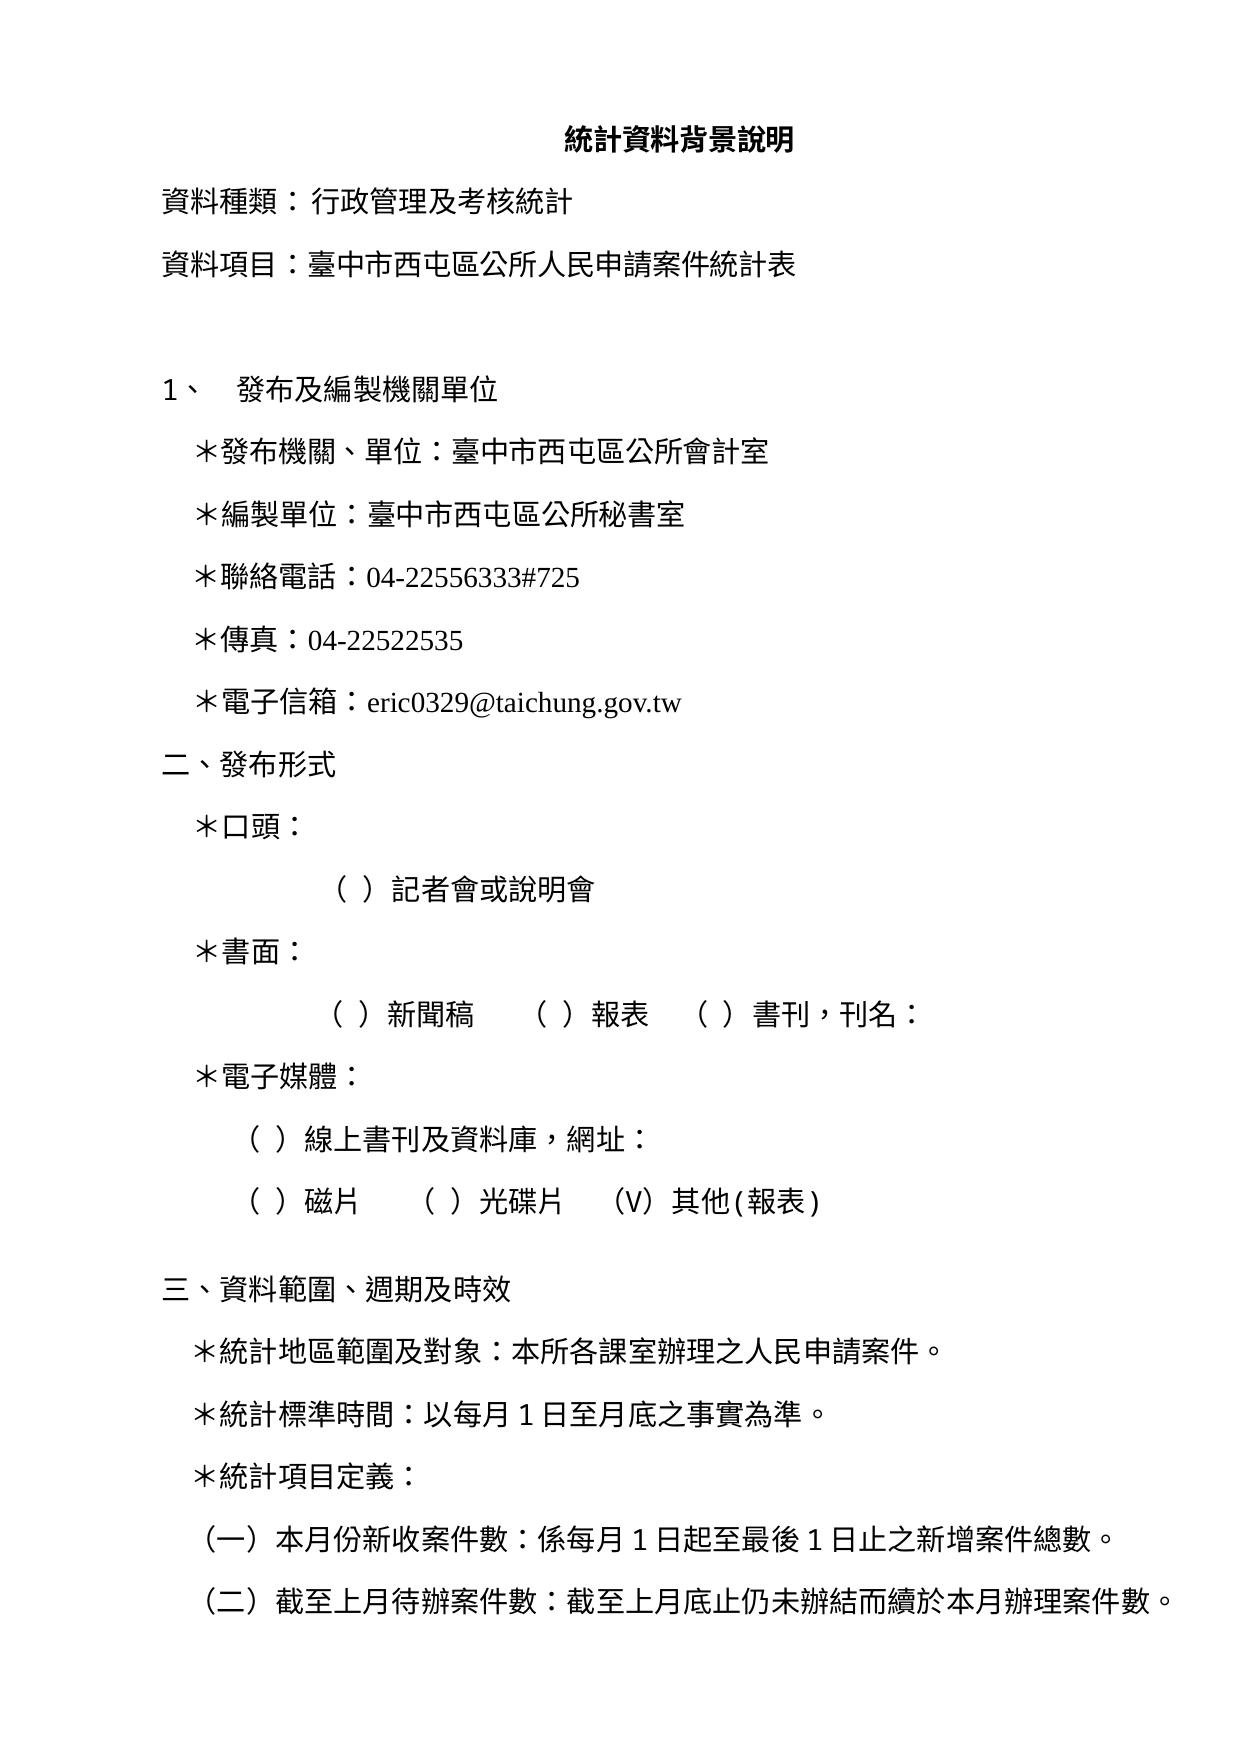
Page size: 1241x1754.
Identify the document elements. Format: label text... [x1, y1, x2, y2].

table_header 統計資料背景說明 資料種類： 行政管理及考核統計 資料項目：臺中市西屯區公所人民申請案件統計表 發布及編製機關單位 ＊發布機關、單位：臺中市西屯區公所會計室 ＊編製單位：臺中市西屯區公所秘書室 ＊聯絡電話：04-22556333#725 ＊傳真：04-22522535 ＊電子信箱：eric0329@taichung.gov.tw 二、發布形式 口頭： （ ）記者會或說明會 書面： （ ）新聞稿 （ ）報表 （ ）書刊，刊名： ＊電子媒體： （ ）線上書刊及資料庫，網址： （ ）磁片 （ ）光碟片 （V）其他(報表) 三、資料範圍、週期及時效 ＊統計地區範圍及對象：本所各課室辦理之人民申請案件。 ＊統計標準時間：以每月1日至月底之事實為準。 ＊統計項目定義： （一）本月份新收案件數：係每月1日起至最後1日止之新增案件總數。 （二）截至上月待辦案件數：截至上月底止仍未辦結而續於本月辦理案件數。 [150, 96, 1209, 1621]
